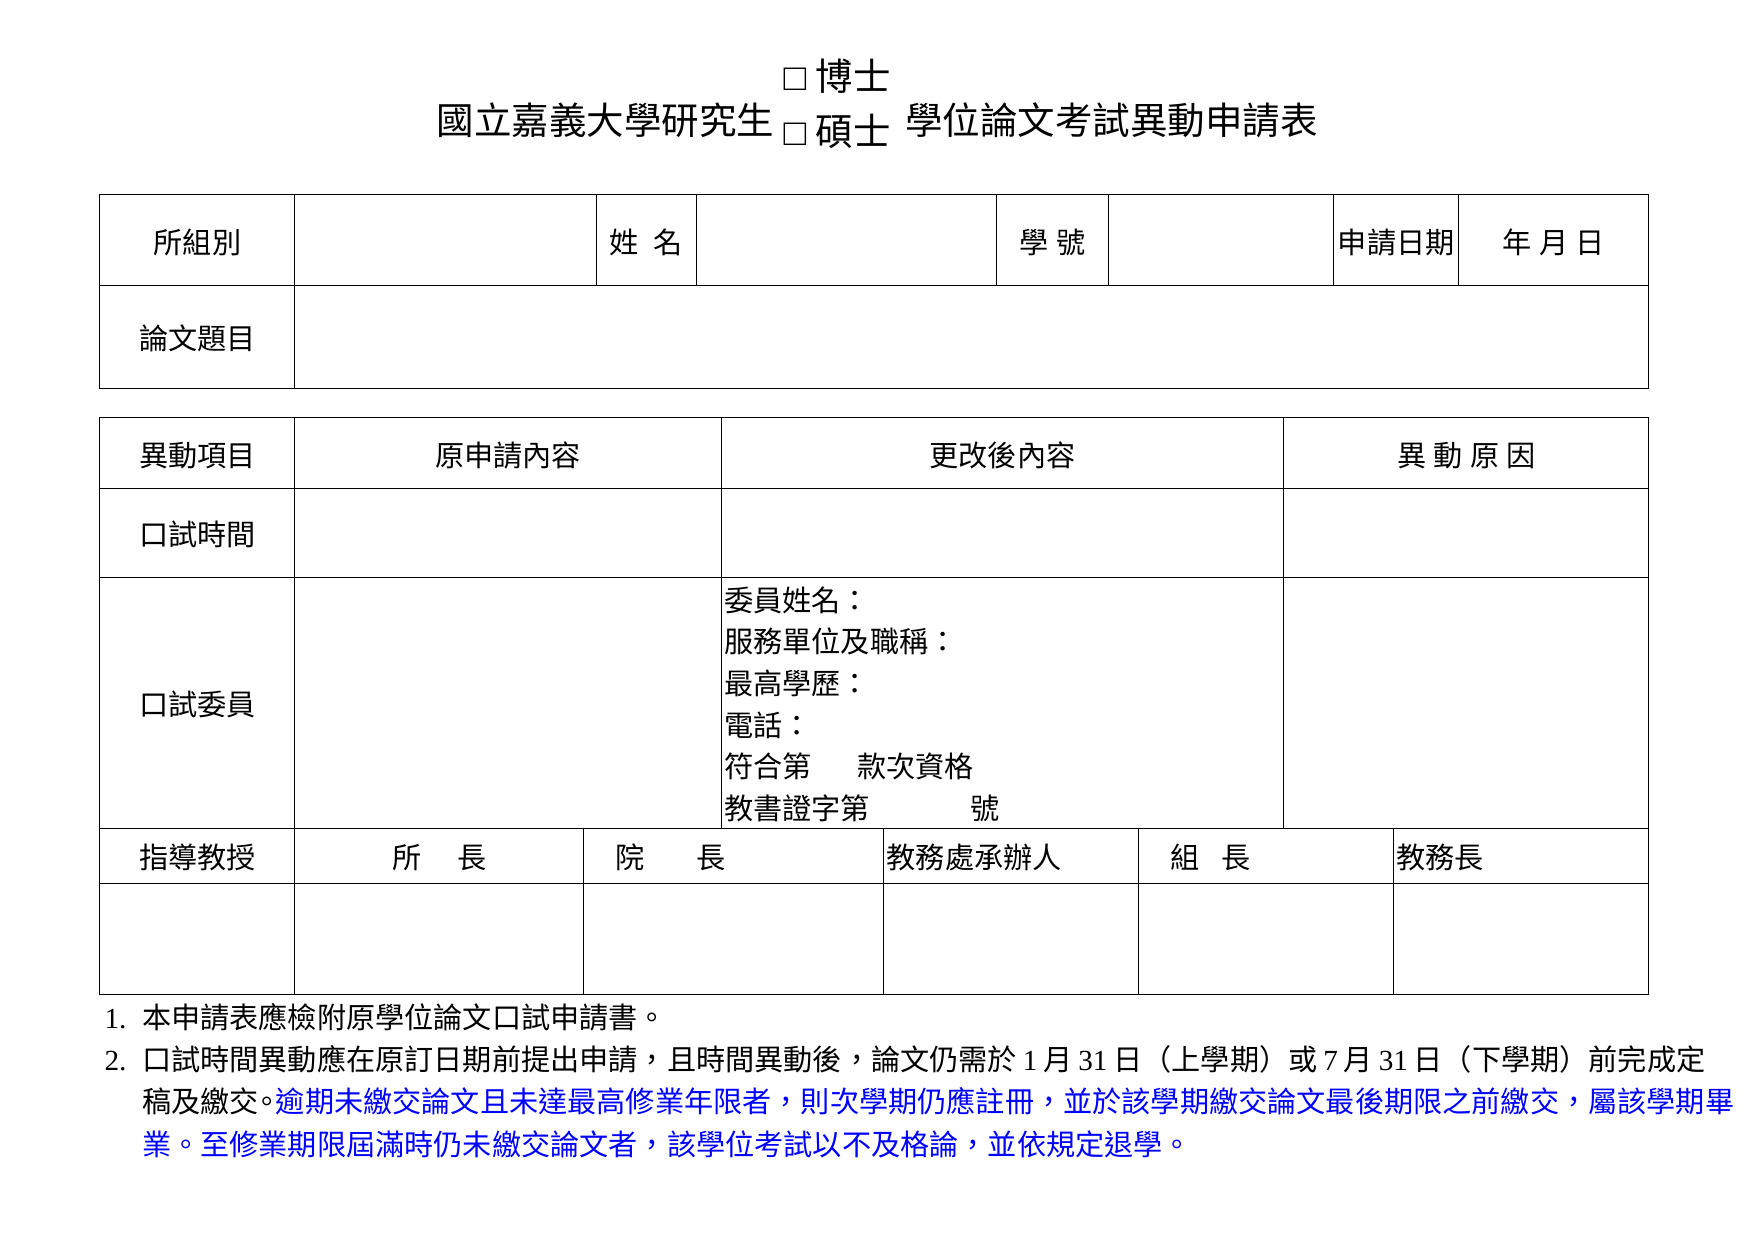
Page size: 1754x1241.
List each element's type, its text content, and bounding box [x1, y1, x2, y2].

table_cell 教務長 [1394, 829, 1648, 882]
table_cell 論文題目 [100, 286, 294, 387]
table_header 異動項目 [100, 418, 294, 488]
table_cell 教務處承辦人 [884, 829, 1138, 882]
table_cell [1284, 578, 1648, 828]
table_cell [100, 884, 294, 993]
table_cell [295, 489, 721, 577]
table_cell [584, 884, 883, 993]
table_header 異 動 原 因 [1284, 418, 1648, 488]
table_cell 口試時間 [100, 489, 294, 577]
table_cell 口試委員 [100, 578, 294, 828]
table_header [295, 195, 596, 285]
table_header 更改後內容 [722, 418, 1283, 488]
table_cell [295, 286, 1648, 387]
table_header 所組別 [100, 195, 294, 285]
table_cell 組 長 [1139, 829, 1393, 882]
text 國立嘉義大學研究生 □ 博士□ 碩士 學位論文考試異動申請表 [59, 47, 1695, 156]
table_header 姓 名 [597, 195, 696, 285]
table_cell [722, 489, 1283, 577]
table_header 年 月 日 [1459, 195, 1648, 285]
table_cell 所 長 [295, 829, 583, 882]
table_cell [884, 884, 1138, 993]
table_cell 院 長 [584, 829, 883, 882]
list 口試時間異動應在原訂日期前提出申請，且時間異動後，論文仍需於1月31日（上學期）或7月31日（下學期）前完成定稿及繳交。逾期未繳交論文且未達最高修業年限者，則次學期仍應註冊，並於該學期繳交論文最後期限之前繳交，屬該學期畢業。至修業期限屆滿時仍未繳交論文者，該學位考試以不及格論，並依規定退學。 [104, 1037, 1734, 1164]
table_header 申請日期 [1334, 195, 1458, 285]
table_header [697, 195, 996, 285]
table_header 學 號 [997, 195, 1108, 285]
list 本申請表應檢附原學位論文口試申請書。 [104, 994, 1734, 1037]
table_cell [1139, 884, 1393, 993]
table_cell 指導教授 [100, 829, 294, 882]
table_header [1109, 195, 1333, 285]
table_cell 委員姓名： 服務單位及職稱： 最高學歷： 電話： 符合第 款次資格 教書證字第 號 [722, 578, 1283, 828]
table_cell [1284, 489, 1648, 577]
table_cell [1394, 884, 1648, 993]
table_header 原申請內容 [295, 418, 721, 488]
table_cell [295, 884, 583, 993]
table_cell [295, 578, 721, 828]
